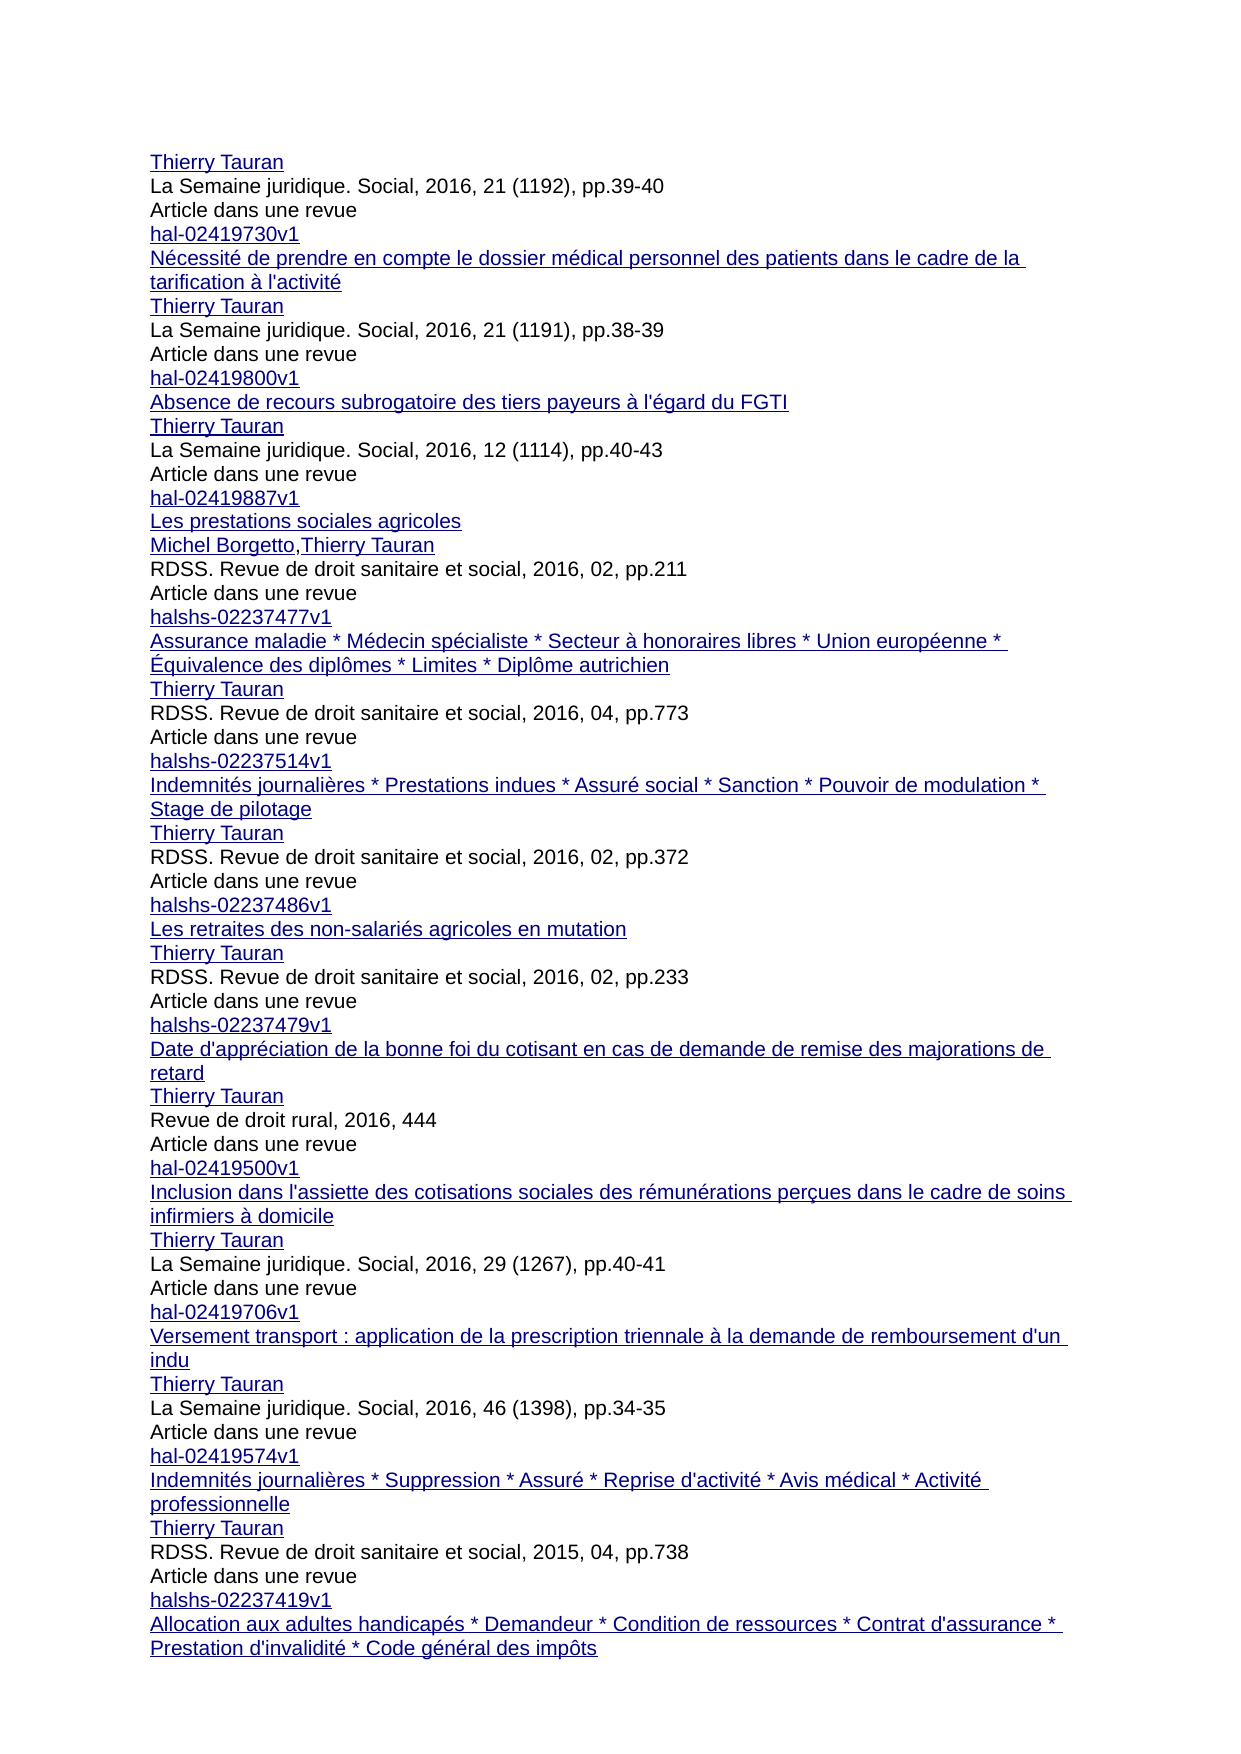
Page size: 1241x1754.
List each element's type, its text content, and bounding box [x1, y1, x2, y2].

table_cell Thierry Tauran La Semaine juridique. Social, 2016, 21 (1192), pp.39-40 Article dans une revue hal-02419730v1 [150, 150, 1090, 246]
table_cell Les retraites des non-salariés agricoles en mutation Thierry Tauran RDSS. Revue de droit sanitaire et social, 2016, 02, pp.233 Article dans une revue halshs-02237479v1 [150, 917, 1090, 1036]
table_cell Absence de recours subrogatoire des tiers payeurs à l'égard du FGTI Thierry Tauran La Semaine juridique. Social, 2016, 12 (1114), pp.40-43 Article dans une revue hal-02419887v1 [150, 390, 1090, 509]
table_cell Nécessité de prendre en compte le dossier médical personnel des patients dans le cadre de la tarification à l'activité Thierry Tauran La Semaine juridique. Social, 2016, 21 (1191), pp.38-39 Article dans une revue hal-02419800v1 [150, 246, 1090, 389]
table_cell Inclusion dans l'assiette des cotisations sociales des rémunérations perçues dans le cadre de soins infirmiers à domicile Thierry Tauran La Semaine juridique. Social, 2016, 29 (1267), pp.40-41 Article dans une revue hal-02419706v1 [150, 1180, 1090, 1324]
table_cell Indemnités journalières * Suppression * Assuré * Reprise d'activité * Avis médical * Activité professionnelle Thierry Tauran RDSS. Revue de droit sanitaire et social, 2015, 04, pp.738 Article dans une revue halshs-02237419v1 [150, 1468, 1090, 1611]
table_cell Les prestations sociales agricoles Michel Borgetto,Thierry Tauran RDSS. Revue de droit sanitaire et social, 2016, 02, pp.211 Article dans une revue halshs-02237477v1 [150, 509, 1090, 629]
table_cell Indemnités journalières * Prestations indues * Assuré social * Sanction * Pouvoir de modulation * Stage de pilotage Thierry Tauran RDSS. Revue de droit sanitaire et social, 2016, 02, pp.372 Article dans une revue halshs-02237486v1 [150, 773, 1090, 917]
table_cell Allocation aux adultes handicapés * Demandeur * Condition de ressources * Contrat d'assurance * Prestation d'invalidité * Code général des impôts [150, 1611, 1090, 1659]
table_cell Date d'appréciation de la bonne foi du cotisant en cas de demande de remise des majorations de retard Thierry Tauran Revue de droit rural, 2016, 444 Article dans une revue hal-02419500v1 [150, 1036, 1090, 1180]
table_cell Assurance maladie * Médecin spécialiste * Secteur à honoraires libres * Union européenne * Équivalence des diplômes * Limites * Diplôme autrichien Thierry Tauran RDSS. Revue de droit sanitaire et social, 2016, 04, pp.773 Article dans une revue halshs-02237514v1 [150, 629, 1090, 773]
table_cell Versement transport : application de la prescription triennale à la demande de remboursement d'un indu Thierry Tauran La Semaine juridique. Social, 2016, 46 (1398), pp.34-35 Article dans une revue hal-02419574v1 [150, 1324, 1090, 1468]
